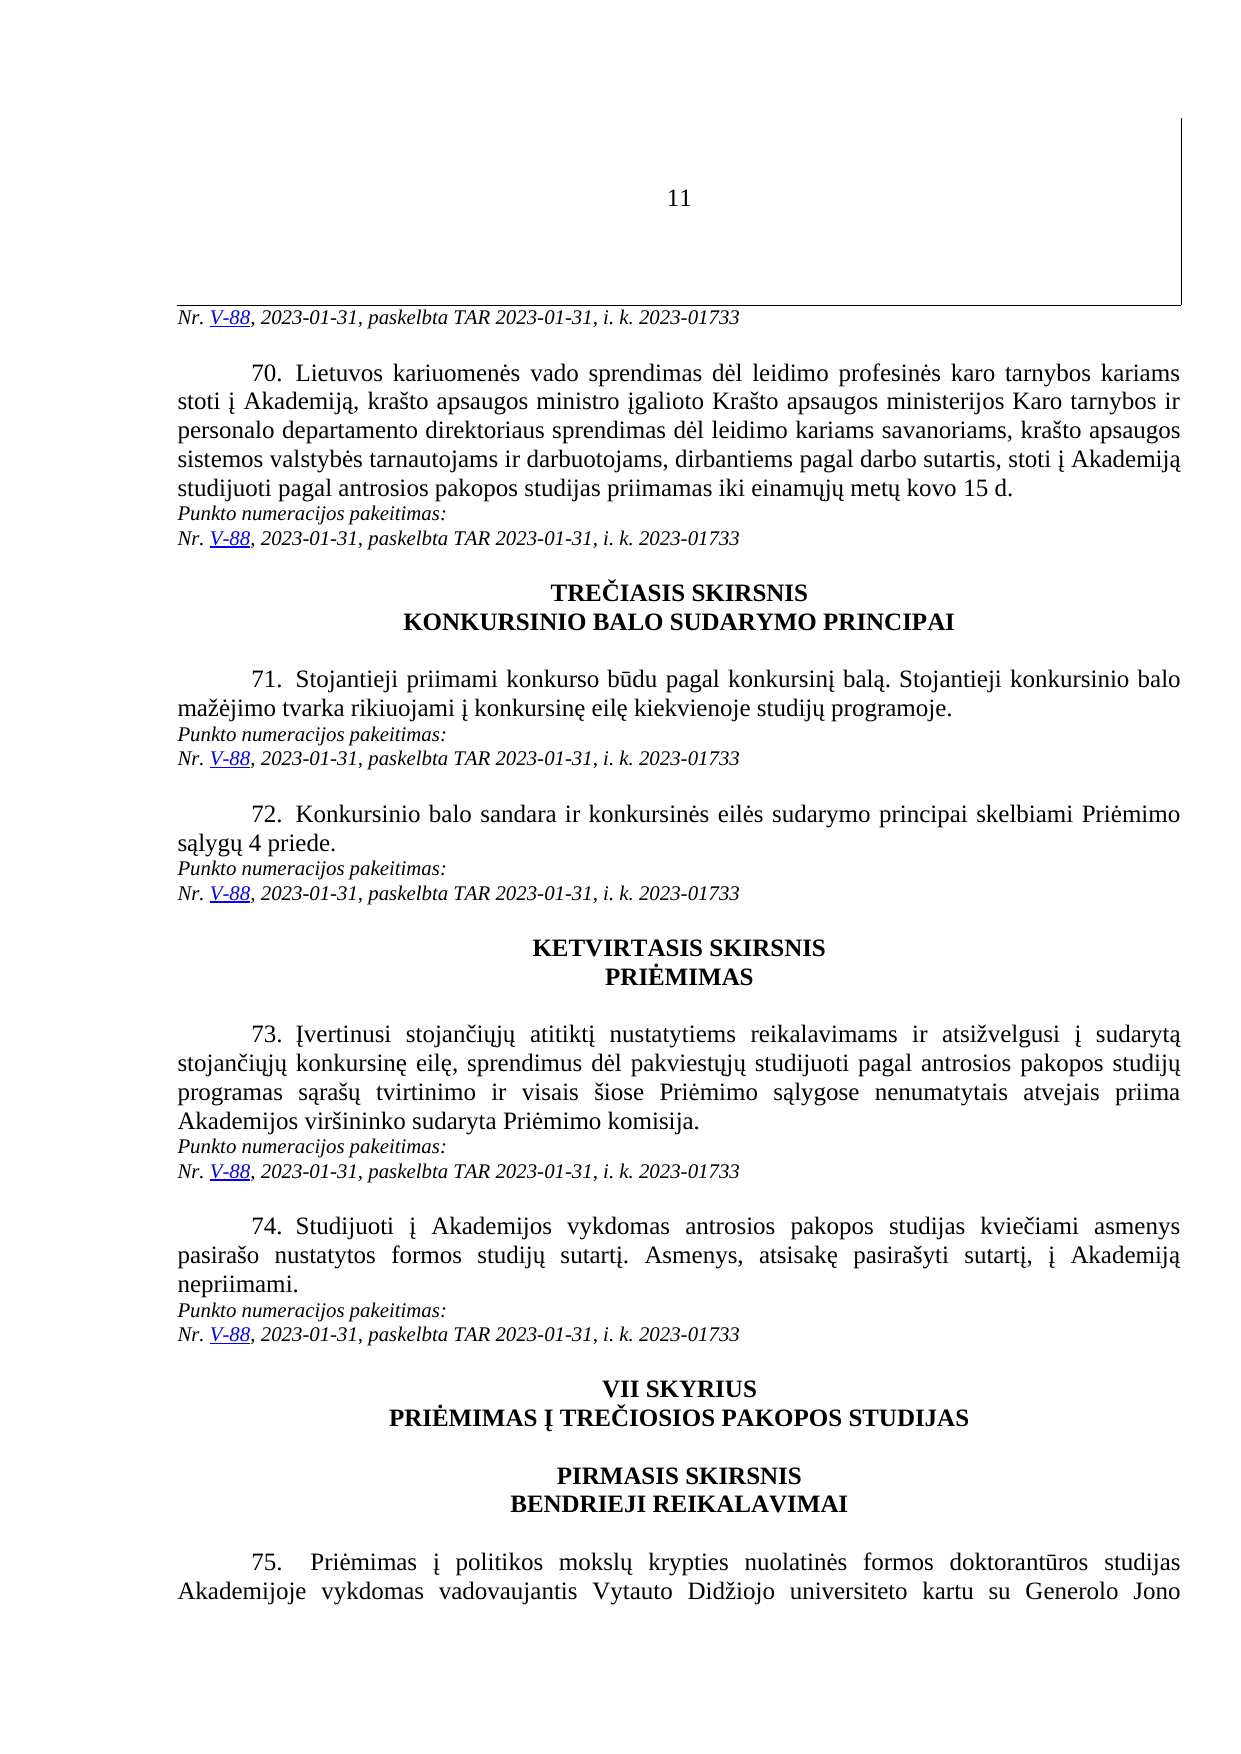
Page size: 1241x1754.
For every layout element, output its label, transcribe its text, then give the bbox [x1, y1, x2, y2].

text 71. Stojantieji priimami konkurso būdu pagal konkursinį balą. Stojantieji konkursinio balo mažėjimo tvarka rikiuojami į konkursinę eilę kiekvienoje studijų programoje. [177, 664, 1181, 722]
text KONKURSINIO BALO SUDARYMO PRINCIPAI [177, 607, 1181, 636]
text 72. Konkursinio balo sandara ir konkursinės eilės sudarymo principai skelbiami Priėmimo sąlygų 4 priede. [177, 799, 1181, 856]
text Nr. V-88, 2023-01-31, paskelbta TAR 2023-01-31, i. k. 2023-01733 [177, 1158, 1181, 1183]
text Punkto numeracijos pakeitimas: [177, 501, 1181, 525]
text Nr. V-88, 2023-01-31, paskelbta TAR 2023-01-31, i. k. 2023-01733 [177, 880, 1181, 904]
text Punkto numeracijos pakeitimas: [177, 1134, 1181, 1158]
text 73. Įvertinusi stojančiųjų atitiktį nustatytiems reikalavimams ir atsižvelgusi į sudarytą stojančiųjų konkursinę eilę, sprendimus dėl pakviestųjų studijuoti pagal antrosios pakopos studijų programas sąrašų tvirtinimo ir visais šiose Priėmimo sąlygose nenumatytais atvejais priima Akademijos viršininko sudaryta Priėmimo komisija. [177, 1019, 1181, 1134]
text Nr. V-88, 2023-01-31, paskelbta TAR 2023-01-31, i. k. 2023-01733 [177, 1322, 1181, 1346]
text VII SKYRIUS [177, 1374, 1181, 1403]
text TREČIASIS SKIRSNIS [177, 578, 1181, 607]
text Punkto numeracijos pakeitimas: [177, 1298, 1181, 1322]
text 75. Priėmimas į politikos mokslų krypties nuolatinės formos doktorantūros studijas Akademijoje vykdomas vadovaujantis Vytauto Didžiojo universiteto kartu su Generolo Jono [177, 1547, 1181, 1604]
text Nr. V-88, 2023-01-31, paskelbta TAR 2023-01-31, i. k. 2023-01733 [177, 305, 1181, 329]
text PRIĖMIMAS [177, 962, 1181, 991]
text PRIĖMIMAS Į TREČIOSIOS PAKOPOS STUDIJAS [177, 1403, 1181, 1432]
text KETVIRTASIS SKIRSNIS [177, 933, 1181, 962]
text 70. Lietuvos kariuomenės vado sprendimas dėl leidimo profesinės karo tarnybos kariams stoti į Akademiją, krašto apsaugos ministro įgalioto Krašto apsaugos ministerijos Karo tarnybos ir personalo departamento direktoriaus sprendimas dėl leidimo kariams savanoriams, krašto apsaugos sistemos valstybės tarnautojams ir darbuotojams, dirbantiems pagal darbo sutartis, stoti į Akademiją studijuoti pagal antrosios pakopos studijas priimamas iki einamųjų metų kovo 15 d. [177, 358, 1181, 501]
text Punkto numeracijos pakeitimas: [177, 722, 1181, 746]
text Nr. V-88, 2023-01-31, paskelbta TAR 2023-01-31, i. k. 2023-01733 [177, 746, 1181, 770]
text PIRMASIS SKIRSNIS [177, 1461, 1181, 1489]
text Nr. V-88, 2023-01-31, paskelbta TAR 2023-01-31, i. k. 2023-01733 [177, 525, 1181, 549]
text Punkto numeracijos pakeitimas: [177, 856, 1181, 880]
text BENDRIEJI REIKALAVIMAI [177, 1489, 1181, 1518]
text 74. Studijuoti į Akademijos vykdomas antrosios pakopos studijas kviečiami asmenys pasirašo nustatytos formos studijų sutartį. Asmenys, atsisakę pasirašyti sutartį, į Akademiją nepriimami. [177, 1211, 1181, 1298]
